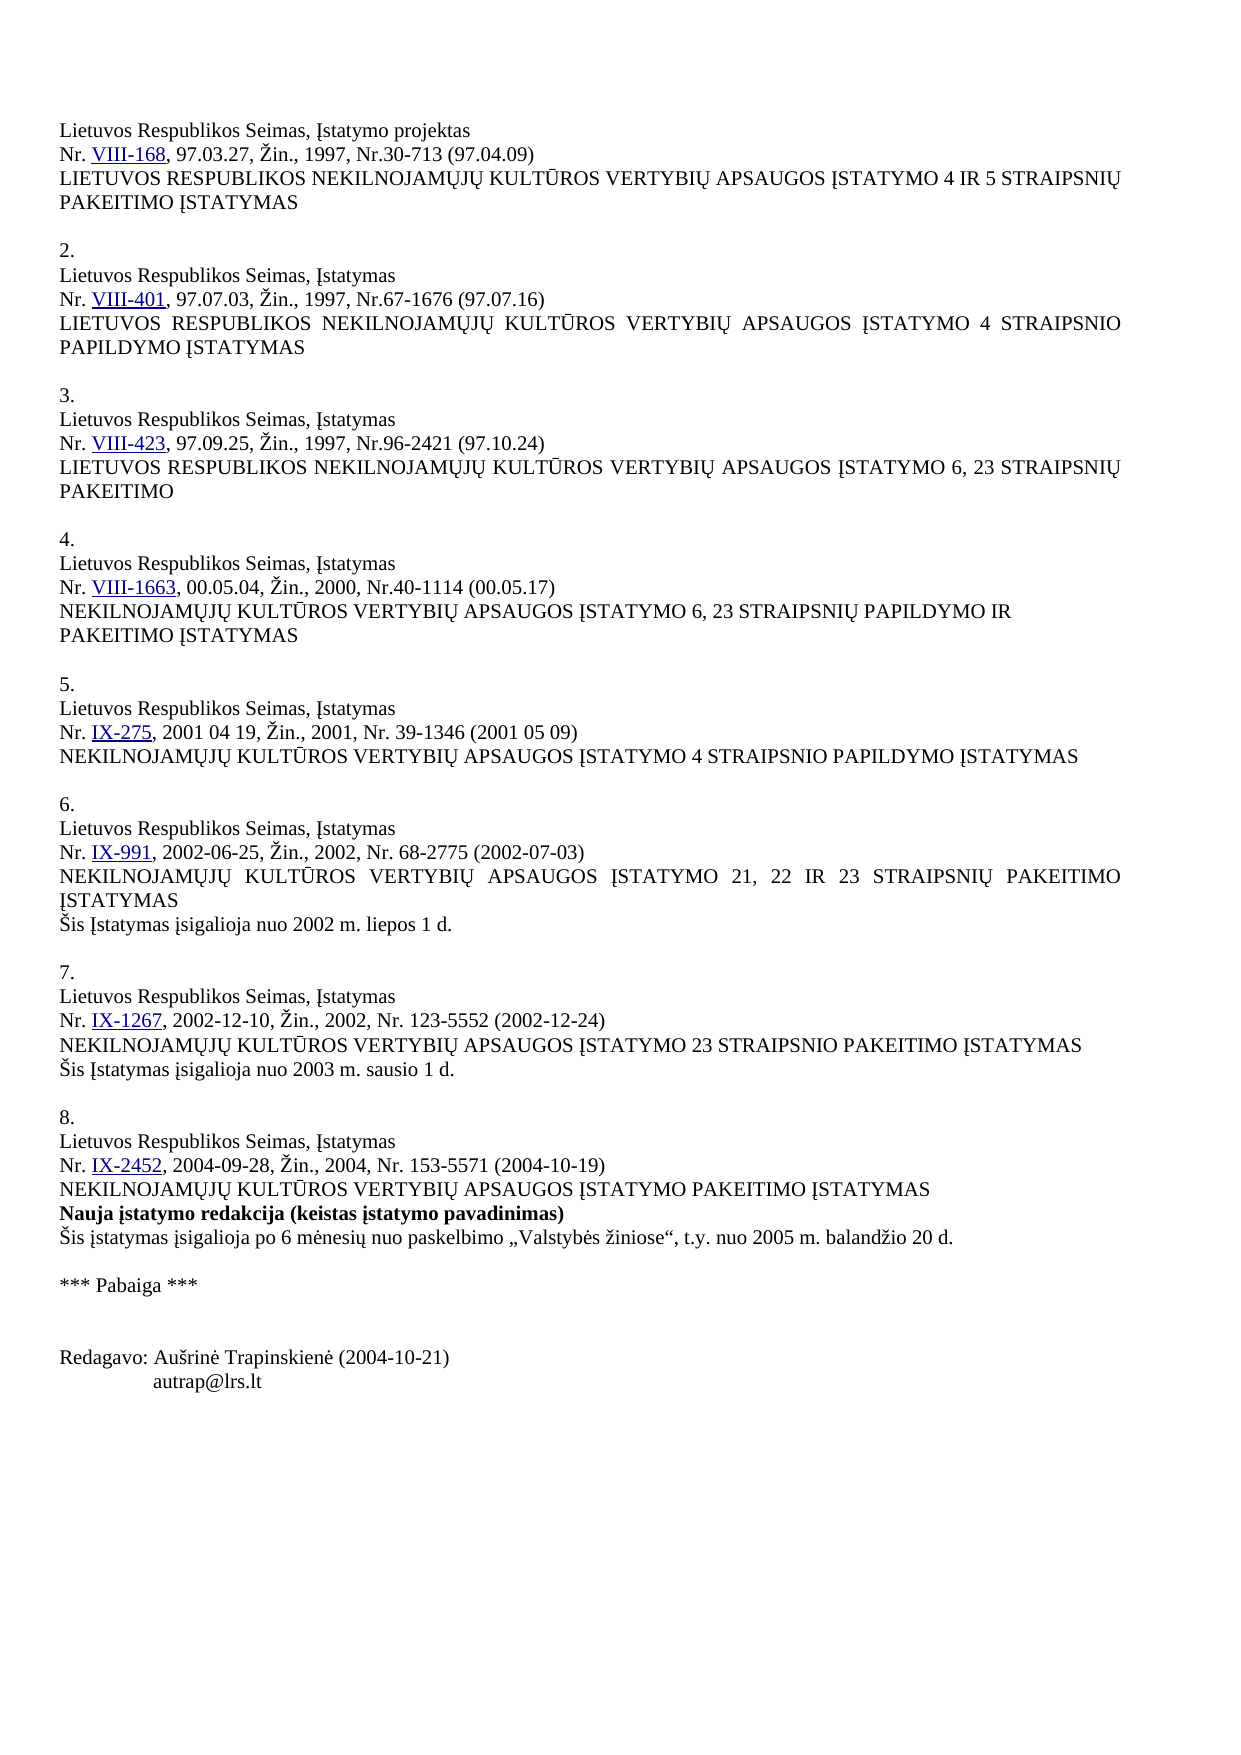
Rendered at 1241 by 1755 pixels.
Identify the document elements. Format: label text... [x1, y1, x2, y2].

text Nr. IX-991, 2002-06-25, Žin., 2002, Nr. 68-2775 (2002-07-03) [59, 840, 1122, 864]
text NEKILNOJAMŲJŲ KULTŪROS VERTYBIŲ APSAUGOS ĮSTATYMO 6, 23 STRAIPSNIŲ PAPILDYMO IR PAKEITIMO ĮSTATYMAS [59, 599, 1122, 647]
text *** Pabaiga *** [59, 1273, 1122, 1297]
text 2. [59, 238, 1122, 262]
text LIETUVOS RESPUBLIKOS NEKILNOJAMŲJŲ KULTŪROS VERTYBIŲ APSAUGOS ĮSTATYMO 6, 23 STRAIPSNIŲ PAKEITIMO [59, 455, 1122, 503]
text NEKILNOJAMŲJŲ KULTŪROS VERTYBIŲ APSAUGOS ĮSTATYMO 4 STRAIPSNIO PAPILDYMO ĮSTATYMAS [59, 744, 1122, 768]
text 4. [59, 527, 1122, 551]
text NEKILNOJAMŲJŲ KULTŪROS VERTYBIŲ APSAUGOS ĮSTATYMO 21, 22 IR 23 STRAIPSNIŲ PAKEITIMO ĮSTATYMAS [59, 864, 1122, 912]
text Šis Įstatymas įsigalioja nuo 2002 m. liepos 1 d. [59, 912, 1122, 936]
text Lietuvos Respublikos Seimas, Įstatymas [59, 984, 1122, 1008]
text Nr. VIII-168, 97.03.27, Žin., 1997, Nr.30-713 (97.04.09) [59, 142, 1122, 166]
text Lietuvos Respublikos Seimas, Įstatymas [59, 407, 1122, 431]
text NEKILNOJAMŲJŲ KULTŪROS VERTYBIŲ APSAUGOS ĮSTATYMO PAKEITIMO ĮSTATYMAS [59, 1177, 1122, 1201]
text Šis įstatymas įsigalioja po 6 mėnesių nuo paskelbimo „Valstybės žiniose“, t.y. nuo 2005 m. balandžio 20 d. [59, 1225, 1122, 1249]
text 5. [59, 672, 1122, 696]
text Lietuvos Respublikos Seimas, Įstatymas [59, 262, 1122, 287]
text Nr. VIII-423, 97.09.25, Žin., 1997, Nr.96-2421 (97.10.24) [59, 431, 1122, 455]
text NEKILNOJAMŲJŲ KULTŪROS VERTYBIŲ APSAUGOS ĮSTATYMO 23 STRAIPSNIO PAKEITIMO ĮSTATYMAS [59, 1032, 1122, 1057]
text Nr. VIII-401, 97.07.03, Žin., 1997, Nr.67-1676 (97.07.16) [59, 287, 1122, 311]
text Nr. IX-275, 2001 04 19, Žin., 2001, Nr. 39-1346 (2001 05 09) [59, 720, 1122, 744]
text Redagavo: Aušrinė Trapinskienė (2004-10-21) [59, 1345, 1122, 1369]
text LIETUVOS RESPUBLIKOS NEKILNOJAMŲJŲ KULTŪROS VERTYBIŲ APSAUGOS ĮSTATYMO 4 STRAIPSNIO PAPILDYMO ĮSTATYMAS [59, 311, 1122, 359]
text autrap@lrs.lt [59, 1369, 1122, 1393]
text Nr. IX-2452, 2004-09-28, Žin., 2004, Nr. 153-5571 (2004-10-19) [59, 1153, 1122, 1177]
text 3. [59, 383, 1122, 407]
text Šis Įstatymas įsigalioja nuo 2003 m. sausio 1 d. [59, 1057, 1122, 1081]
text Lietuvos Respublikos Seimas, Įstatymas [59, 551, 1122, 575]
text Nr. IX-1267, 2002-12-10, Žin., 2002, Nr. 123-5552 (2002-12-24) [59, 1008, 1122, 1032]
text Nauja įstatymo redakcija (keistas įstatymo pavadinimas) [59, 1201, 1122, 1225]
text 7. [59, 960, 1122, 984]
text 6. [59, 792, 1122, 816]
text Lietuvos Respublikos Seimas, Įstatymas [59, 696, 1122, 720]
text LIETUVOS RESPUBLIKOS NEKILNOJAMŲJŲ KULTŪROS VERTYBIŲ APSAUGOS ĮSTATYMO 4 IR 5 STRAIPSNIŲ PAKEITIMO ĮSTATYMAS [59, 166, 1122, 214]
text Lietuvos Respublikos Seimas, Įstatymas [59, 816, 1122, 840]
text Lietuvos Respublikos Seimas, Įstatymo projektas [59, 118, 1122, 142]
text Nr. VIII-1663, 00.05.04, Žin., 2000, Nr.40-1114 (00.05.17) [59, 575, 1122, 599]
text 8. [59, 1105, 1122, 1129]
text Lietuvos Respublikos Seimas, Įstatymas [59, 1129, 1122, 1153]
